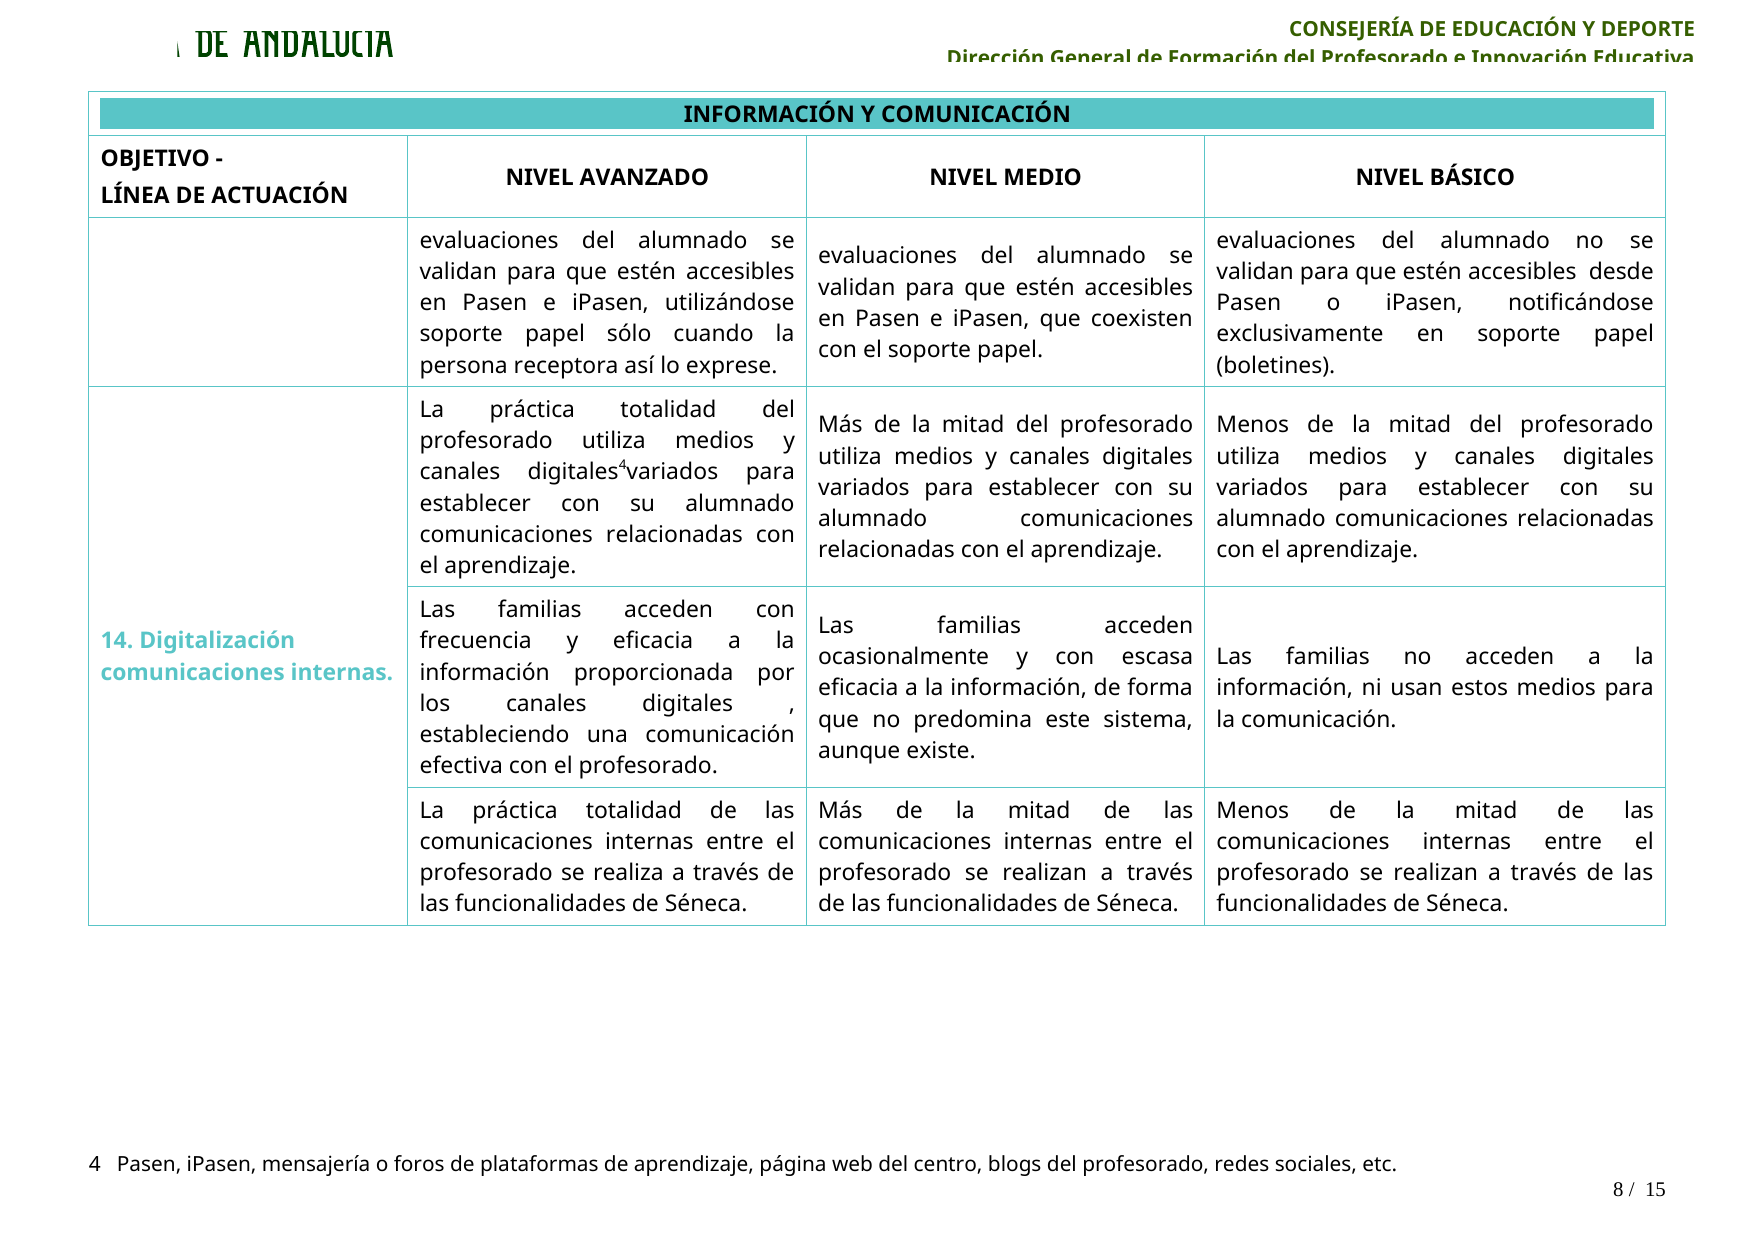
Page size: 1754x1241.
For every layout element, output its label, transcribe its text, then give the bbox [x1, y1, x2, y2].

table_cell Las familias acceden ocasionalmente y con escasa eficacia a la información, de forma que no predomina este sistema, aunque existe. [807, 587, 1204, 787]
table_cell Las familias no acceden a la información, ni usan estos medios para la comunicación. [1205, 587, 1665, 787]
table_header INFORMACIÓN Y COMUNICACIÓN [89, 92, 1665, 135]
table_cell La práctica totalidad de las comunicaciones internas entre el profesorado se realiza a través de las funcionalidades de Séneca. [408, 788, 806, 924]
table_cell 14. Digitalización comunicaciones internas. [89, 387, 407, 924]
table_cell evaluaciones del alumnado se validan para que estén accesibles en Pasen e iPasen, utilizándose soporte papel sólo cuando la persona receptora así lo exprese. [408, 218, 806, 386]
table_cell Más de la mitad del profesorado utiliza medios y canales digitales variados para establecer con su alumnado comunicaciones relacionadas con el aprendizaje. [807, 387, 1204, 586]
table_cell [89, 218, 407, 386]
table_cell evaluaciones del alumnado no se validan para que estén accesibles desde Pasen o iPasen, notificándose exclusivamente en soporte papel (boletines). [1205, 218, 1665, 386]
table_cell Las familias acceden con frecuencia y eficacia a la información proporcionada por los canales digitales , estableciendo una comunicación efectiva con el profesorado. [408, 587, 806, 787]
table_cell Más de la mitad de las comunicaciones internas entre el profesorado se realizan a través de las funcionalidades de Séneca. [807, 788, 1204, 924]
table_cell evaluaciones del alumnado se validan para que estén accesibles en Pasen e iPasen, que coexisten con el soporte papel. [807, 218, 1204, 386]
table_cell La práctica totalidad del profesorado utiliza medios y canales digitalesvariados para establecer con su alumnado comunicaciones relacionadas con el aprendizaje. [408, 387, 806, 586]
table_cell Menos de la mitad del profesorado utiliza medios y canales digitales variados para establecer con su alumnado comunicaciones relacionadas con el aprendizaje. [1205, 387, 1665, 586]
table_cell NIVEL MEDIO [807, 136, 1204, 217]
table_cell NIVEL AVANZADO [408, 136, 806, 217]
table_cell OBJETIVO - LÍNEA DE ACTUACIÓN [89, 136, 407, 217]
table_cell NIVEL BÁSICO [1205, 136, 1665, 217]
table_cell Menos de la mitad de las comunicaciones internas entre el profesorado se realizan a través de las funcionalidades de Séneca. [1205, 788, 1665, 924]
